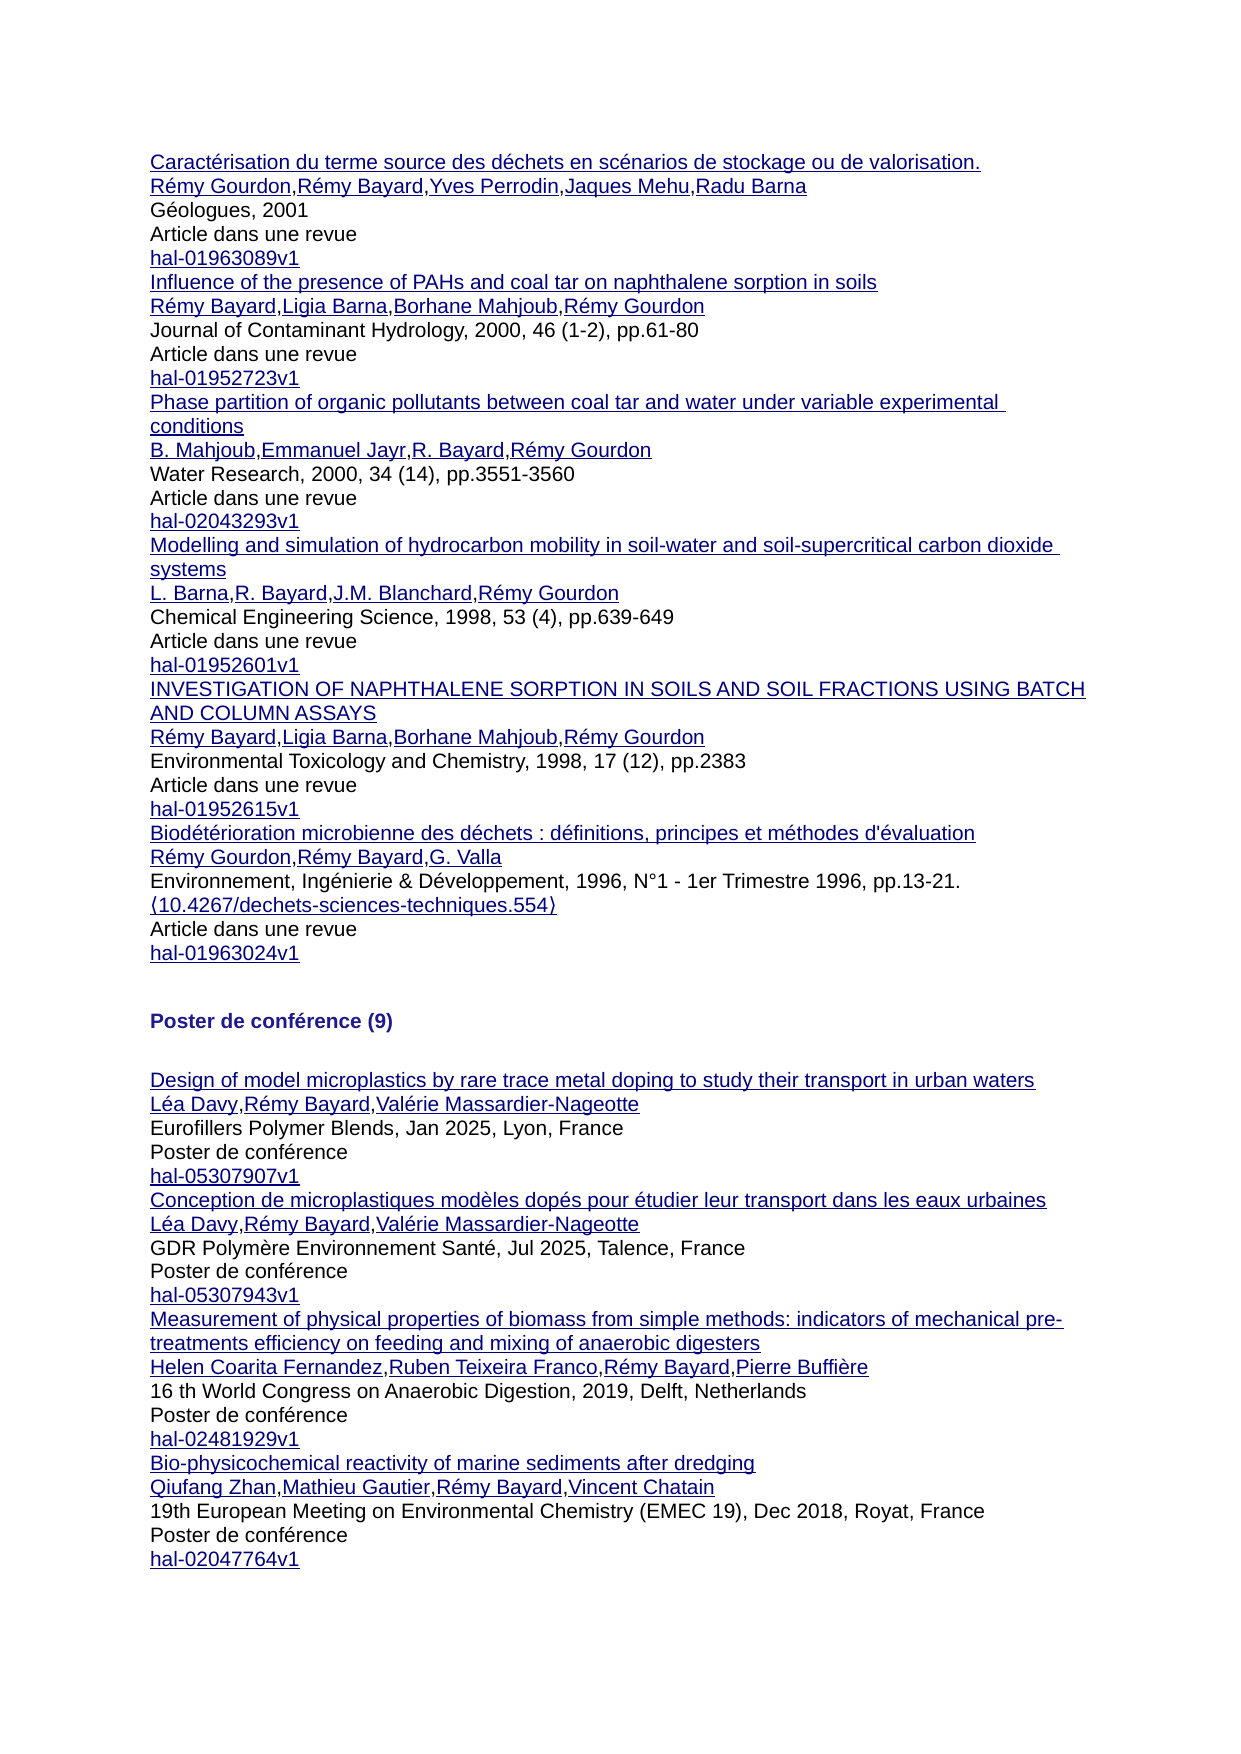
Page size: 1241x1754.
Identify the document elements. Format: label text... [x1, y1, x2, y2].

table_header Design of model microplastics by rare trace metal doping to study their transport in urban waters Léa Davy,Rémy Bayard,Valérie Massardier-Nageotte Eurofillers Polymer Blends, Jan 2025, Lyon, France Poster de conférence hal-05307907v1 [150, 1068, 1090, 1187]
table_cell Conception de microplastiques modèles dopés pour étudier leur transport dans les eaux urbaines Léa Davy,Rémy Bayard,Valérie Massardier-Nageotte GDR Polymère Environnement Santé, Jul 2025, Talence, France Poster de conférence hal-05307943v1 [150, 1188, 1090, 1307]
table_cell Biodétérioration microbienne des déchets : définitions, principes et méthodes d'évaluation Rémy Gourdon,Rémy Bayard,G. Valla Environnement, Ingénierie & Développement, 1996, N°1 - 1er Trimestre 1996, pp.13-21. ⟨10.4267/dechets-sciences-techniques.554⟩ Article dans une revue hal-01963024v1 [150, 821, 1090, 964]
table_cell Modelling and simulation of hydrocarbon mobility in soil-water and soil-supercritical carbon dioxide systems L. Barna,R. Bayard,J.M. Blanchard,Rémy Gourdon Chemical Engineering Science, 1998, 53 (4), pp.639-649 Article dans une revue hal-01952601v1 [150, 533, 1090, 677]
subtitle Poster de conférence (9) [150, 1009, 1090, 1033]
table_cell Measurement of physical properties of biomass from simple methods: indicators of mechanical pre-treatments efficiency on feeding and mixing of anaerobic digesters Helen Coarita Fernandez,Ruben Teixeira Franco,Rémy Bayard,Pierre Buffière 16 th World Congress on Anaerobic Digestion, 2019, Delft, Netherlands Poster de conférence hal-02481929v1 [150, 1307, 1090, 1451]
table_cell Caractérisation du terme source des déchets en scénarios de stockage ou de valorisation. Rémy Gourdon,Rémy Bayard,Yves Perrodin,Jaques Mehu,Radu Barna Géologues, 2001 Article dans une revue hal-01963089v1 [150, 150, 1090, 270]
table_cell Influence of the presence of PAHs and coal tar on naphthalene sorption in soils Rémy Bayard,Ligia Barna,Borhane Mahjoub,Rémy Gourdon Journal of Contaminant Hydrology, 2000, 46 (1-2), pp.61-80 Article dans une revue hal-01952723v1 [150, 270, 1090, 389]
table_cell Bio-physicochemical reactivity of marine sediments after dredging Qiufang Zhan,Mathieu Gautier,Rémy Bayard,Vincent Chatain 19th European Meeting on Environmental Chemistry (EMEC 19), Dec 2018, Royat, France Poster de conférence hal-02047764v1 [150, 1451, 1090, 1571]
table_cell Phase partition of organic pollutants between coal tar and water under variable experimental conditions B. Mahjoub,Emmanuel Jayr,R. Bayard,Rémy Gourdon Water Research, 2000, 34 (14), pp.3551-3560 Article dans une revue hal-02043293v1 [150, 390, 1090, 533]
table_cell INVESTIGATION OF NAPHTHALENE SORPTION IN SOILS AND SOIL FRACTIONS USING BATCH AND COLUMN ASSAYS Rémy Bayard,Ligia Barna,Borhane Mahjoub,Rémy Gourdon Environmental Toxicology and Chemistry, 1998, 17 (12), pp.2383 Article dans une revue hal-01952615v1 [150, 677, 1090, 821]
